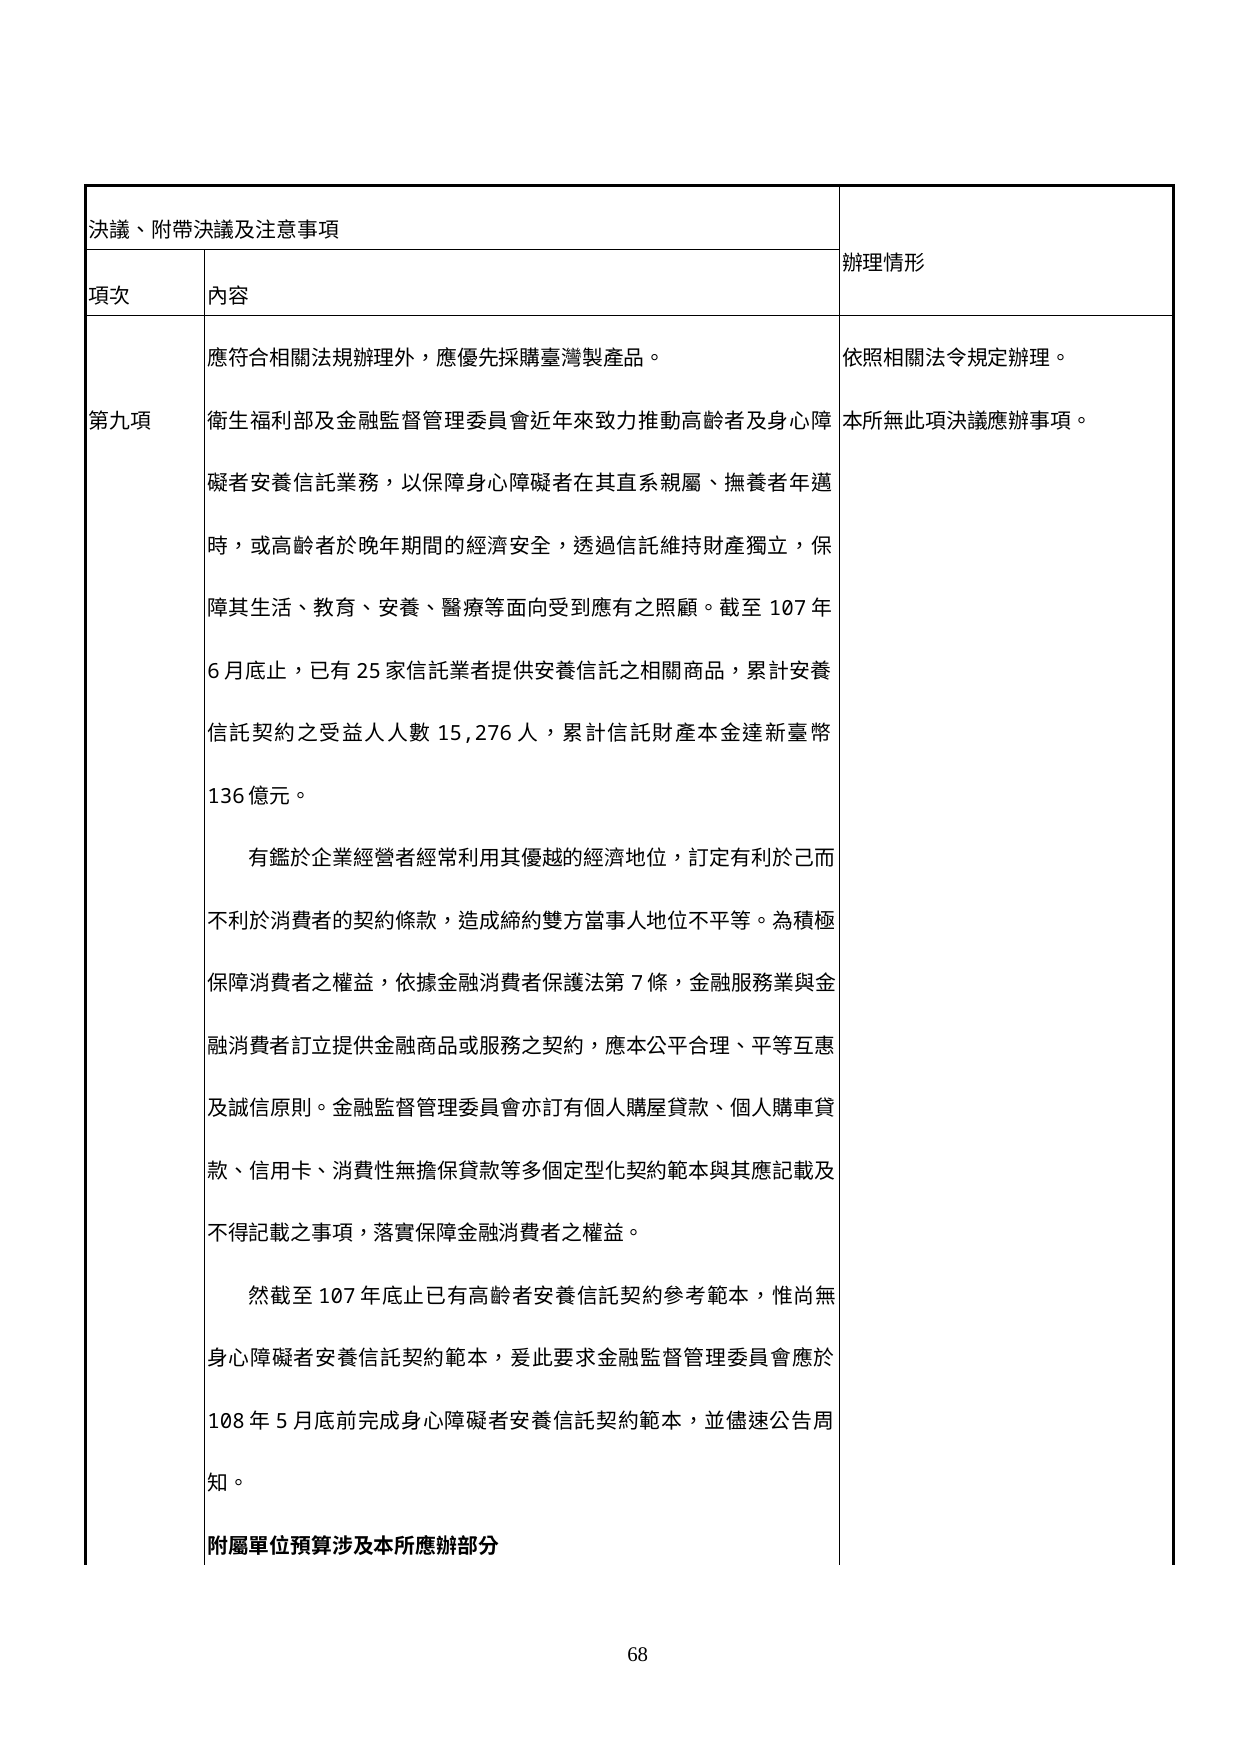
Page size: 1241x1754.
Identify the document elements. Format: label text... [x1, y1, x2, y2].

table_cell 第九項 [87, 378, 204, 1502]
table_cell [87, 316, 204, 377]
table_cell 附屬單位預算涉及本所應辦部分 [205, 1503, 839, 1565]
table_header 辦理情形 [840, 187, 1172, 315]
table_cell 項次 [87, 250, 204, 315]
table_cell 內容 [205, 250, 839, 315]
table_cell [87, 1503, 204, 1565]
table_cell 應符合相關法規辦理外，應優先採購臺灣製產品。 [205, 316, 839, 377]
table_cell 依照相關法令規定辦理。 [840, 316, 1172, 377]
table_cell [840, 1503, 1172, 1565]
table_header 決議、附帶決議及注意事項 [87, 187, 839, 249]
table_cell 本所無此項決議應辦事項。 [840, 378, 1172, 1502]
table_cell 衛生福利部及金融監督管理委員會近年來致力推動高齡者及身心障礙者安養信託業務，以保障身心障礙者在其直系親屬、撫養者年邁時，或高齡者於晚年期間的經濟安全，透過信託維持財產獨立，保障其生活、教育、安養、醫療等面向受到應有之照顧。截至107年6月底止，已有25家信託業者提供安養信託之相關商品，累計安養信託契約之受益人人數15,276人，累計信託財產本金達新臺幣136億元。 有鑑於企業經營者經常利用其優越的經濟地位，訂定有利於己而不利於消費者的契約條款，造成締約雙方當事人地位不平等。為積極保障消費者之權益，依據金融消費者保護法第7條，金融服務業與金融消費者訂立提供金融商品或服務之契約，應本公平合理、平等互惠及誠信原則。金融監督管理委員會亦訂有個人購屋貸款、個人購車貸款、信用卡、消費性無擔保貸款等多個定型化契約範本與其應記載及不得記載之事項，落實保障金融消費者之權益。 然截至107年底止已有高齡者安養信託契約參考範本，惟尚無身心障礙者安養信託契約範本，爰此要求金融監督管理委員會應於108年5月底前完成身心障礙者安養信託契約範本，並儘速公告周知。 [205, 378, 839, 1502]
